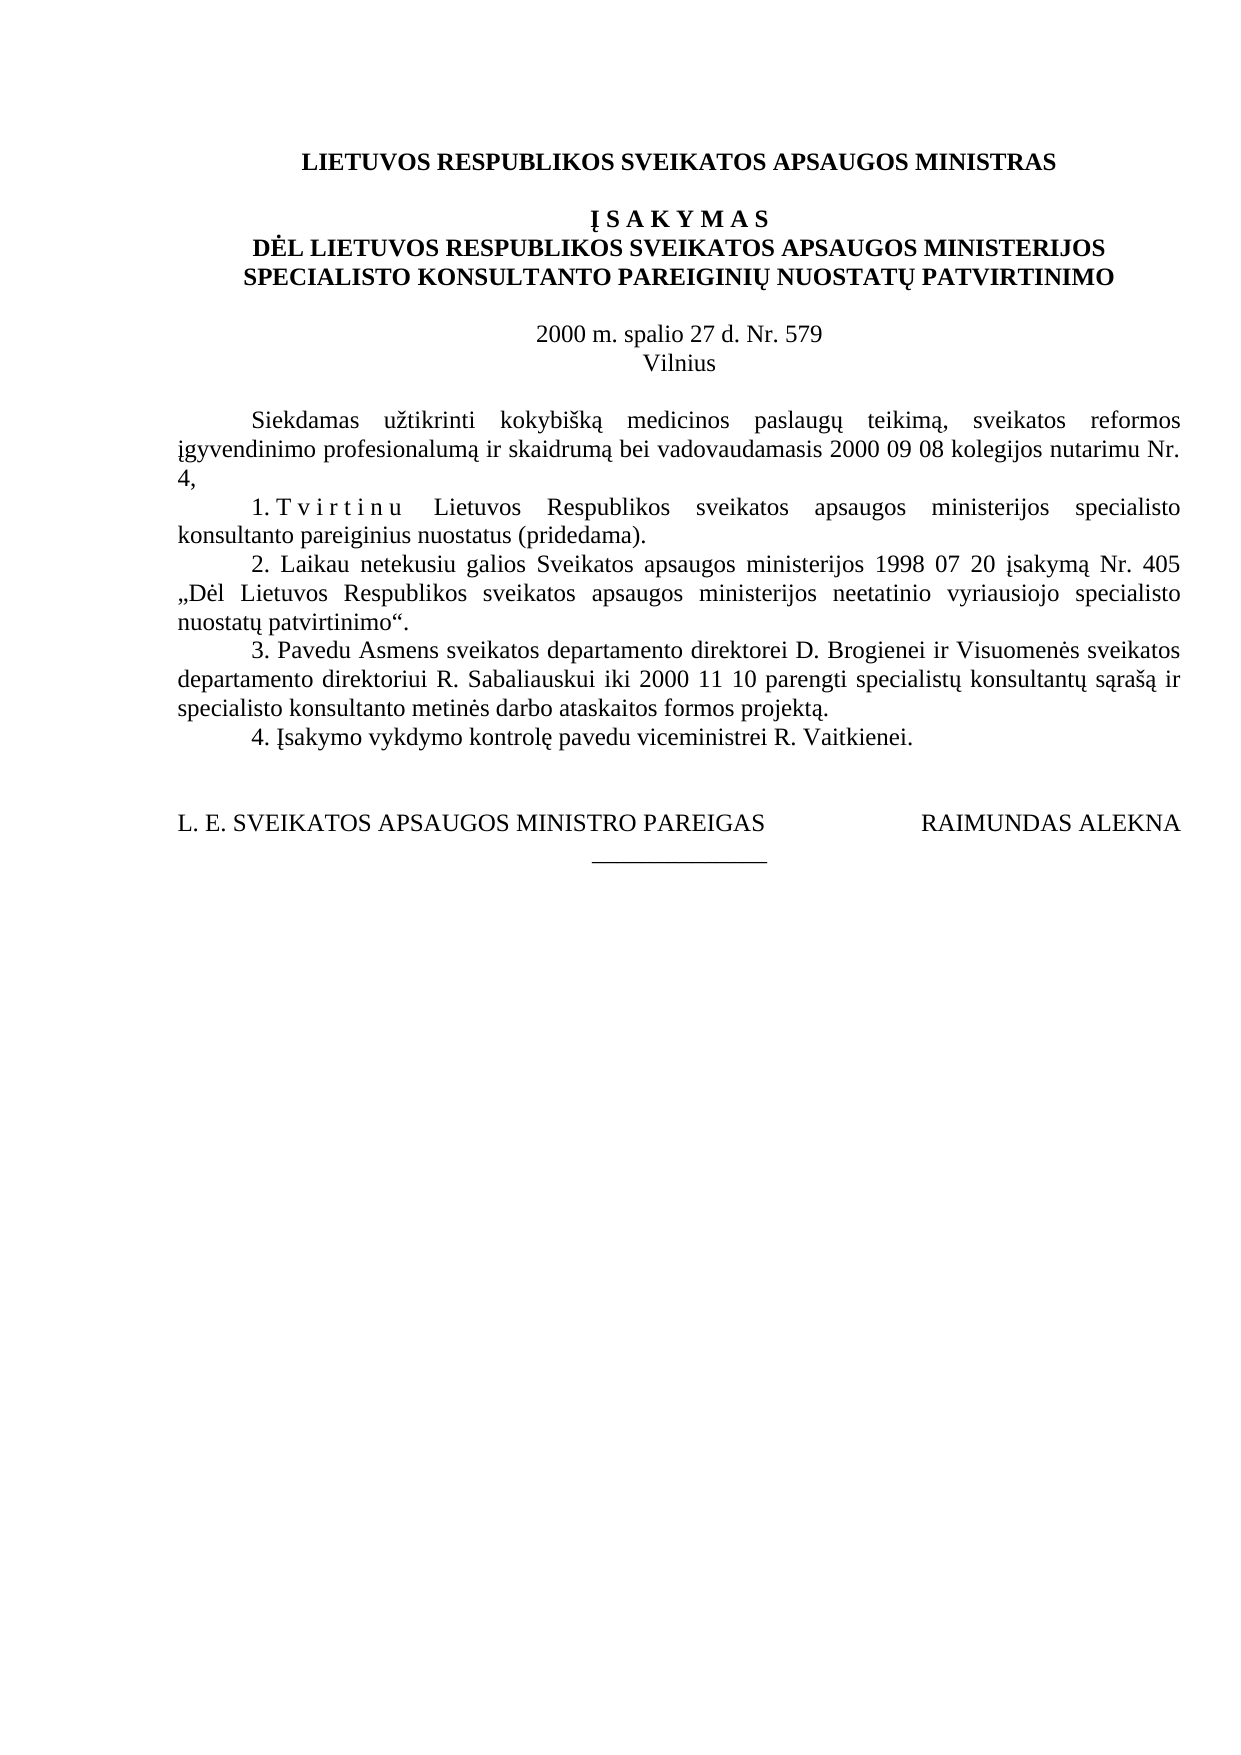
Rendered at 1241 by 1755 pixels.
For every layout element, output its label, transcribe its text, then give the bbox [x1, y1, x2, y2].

text LIETUVOS RESPUBLIKOS SVEIKATOS APSAUGOS MINISTRAS [177, 147, 1181, 176]
text L. E. SVEIKATOS APSAUGOS MINISTRO PAREIGAS RAIMUNDAS ALEKNA [177, 808, 1181, 837]
text ______________ [177, 837, 1181, 866]
text 2000 m. spalio 27 d. Nr. 579 [177, 319, 1181, 348]
text 2. Laikau netekusiu galios Sveikatos apsaugos ministerijos 1998 07 20 įsakymą Nr. 405 „Dėl Lietuvos Respublikos sveikatos apsaugos ministerijos neetatinio vyriausiojo specialisto nuostatų patvirtinimo“. [177, 549, 1181, 636]
text 3. Pavedu Asmens sveikatos departamento direktorei D. Brogienei ir Visuomenės sveikatos departamento direktoriui R. Sabaliauskui iki 2000 11 10 parengti specialistų konsultantų sąrašą ir specialisto konsultanto metinės darbo ataskaitos formos projektą. [177, 636, 1181, 722]
text Į S A K Y M A S [177, 204, 1181, 233]
text DĖL LIETUVOS RESPUBLIKOS SVEIKATOS APSAUGOS MINISTERIJOS SPECIALISTO KONSULTANTO PAREIGINIŲ NUOSTATŲ PATVIRTINIMO [177, 233, 1181, 291]
text Vilnius [177, 348, 1181, 377]
text 4. Įsakymo vykdymo kontrolę pavedu viceministrei R. Vaitkienei. [177, 722, 1181, 751]
text Siekdamas užtikrinti kokybišką medicinos paslaugų teikimą, sveikatos reformos įgyvendinimo profesionalumą ir skaidrumą bei vadovaudamasis 2000 09 08 kolegijos nutarimu Nr. 4, [177, 406, 1181, 492]
text 1.Tvirtinu Lietuvos Respublikos sveikatos apsaugos ministerijos specialisto konsultanto pareiginius nuostatus (pridedama). [177, 492, 1181, 549]
